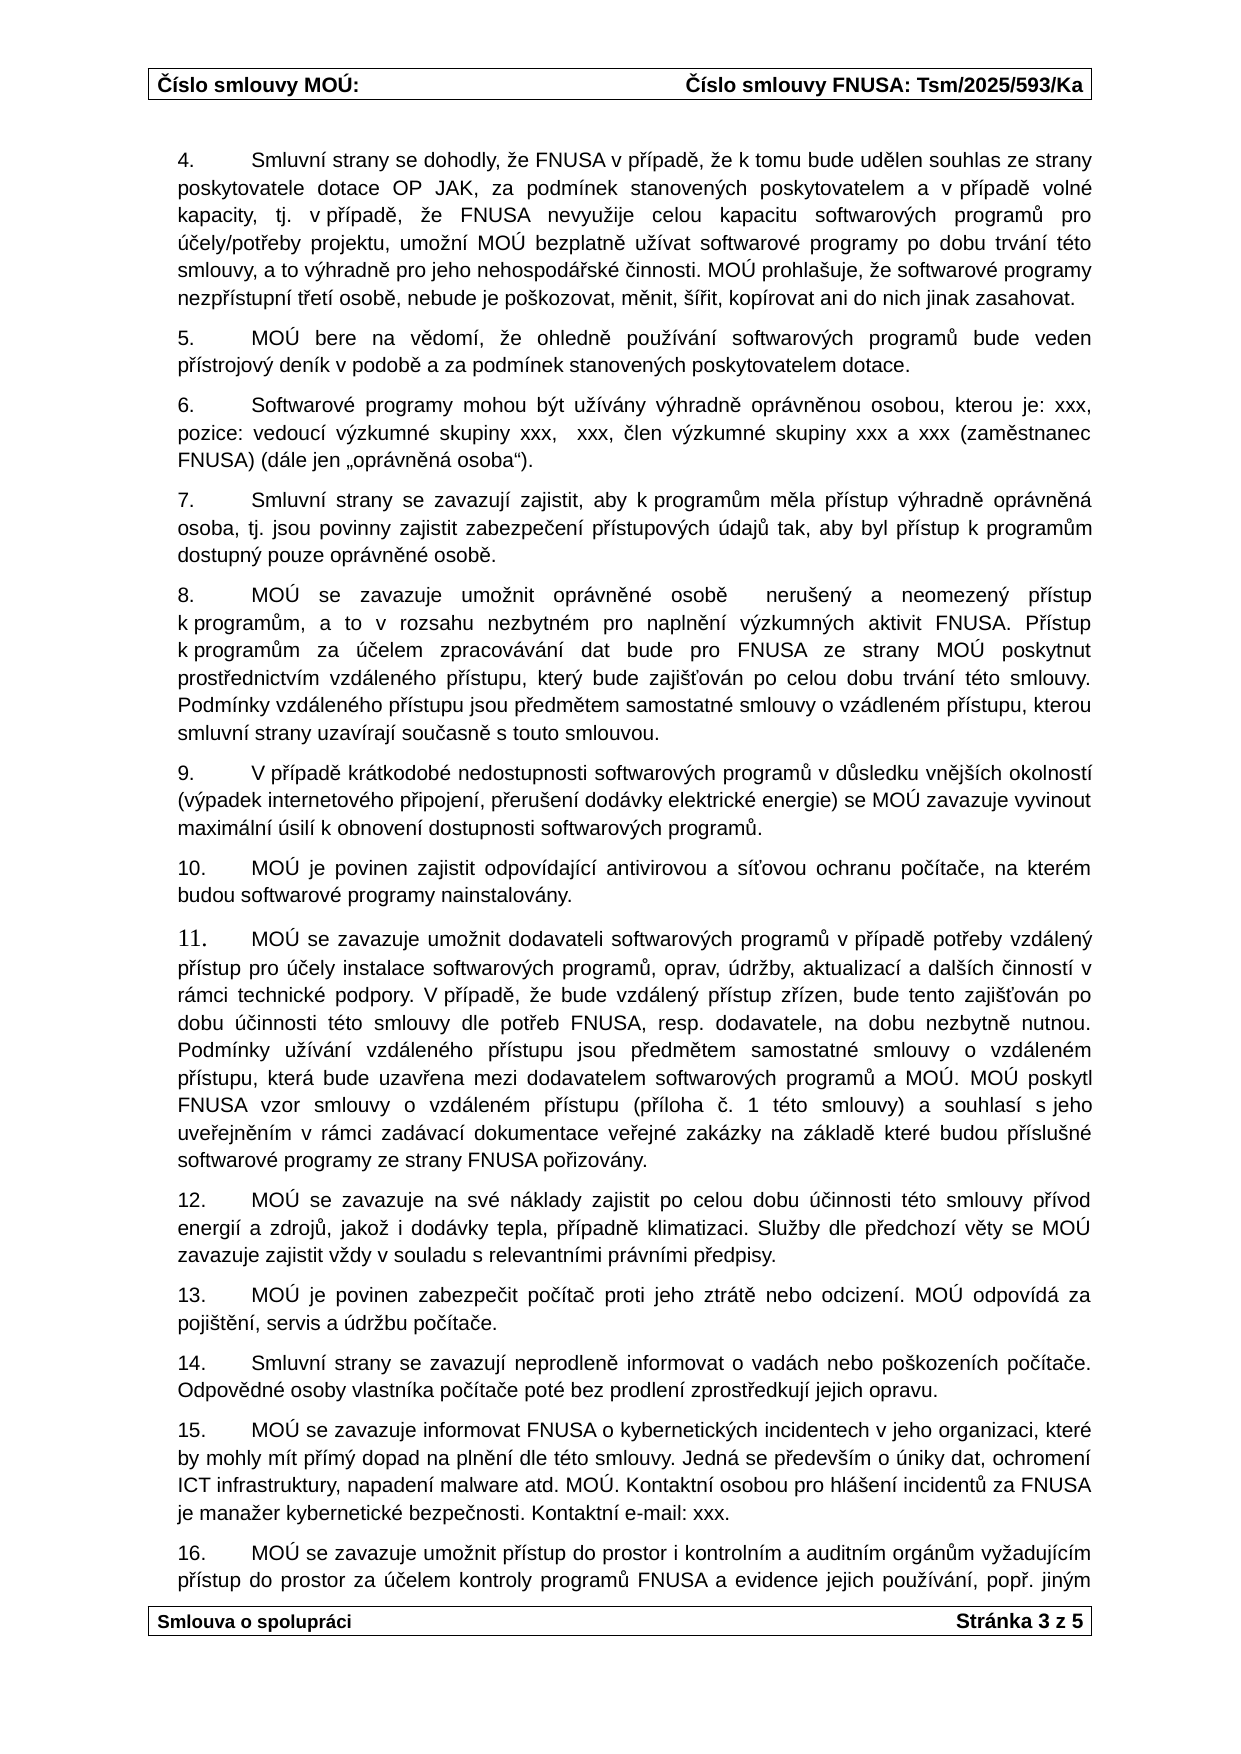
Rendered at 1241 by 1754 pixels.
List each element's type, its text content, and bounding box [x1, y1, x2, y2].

list MOÚ se zavazuje informovat FNUSA o kybernetických incidentech v jeho organizaci, které by mohly mít přímý dopad na plnění dle této smlouvy. Jedná se především o úniky dat, ochromení ICT infrastruktury, napadení malware atd. MOÚ. Kontaktní osobou pro hlášení incidentů za FNUSA je manažer kybernetické bezpečnosti. Kontaktní e-mail: xxx. [177, 1418, 1092, 1524]
list Smluvní strany se dohodly, že FNUSA v případě, že k tomu bude udělen souhlas ze strany poskytovatele dotace OP JAK, za podmínek stanovených poskytovatelem a v případě volné kapacity, tj. v případě, že FNUSA nevyužije celou kapacitu softwarových programů pro účely/potřeby projektu, umožní MOÚ bezplatně užívat softwarové programy po dobu trvání této smlouvy, a to výhradně pro jeho nehospodářské činnosti. MOÚ prohlašuje, že softwarové programy nezpřístupní třetí osobě, nebude je poškozovat, měnit, šířit, kopírovat ani do nich jinak zasahovat. [177, 148, 1092, 309]
list MOÚ bere na vědomí, že ohledně používání softwarových programů bude veden přístrojový deník v podobě a za podmínek stanovených poskytovatelem dotace. [177, 326, 1092, 377]
list Softwarové programy mohou být užívány výhradně oprávněnou osobou, kterou je: xxx, pozice: vedoucí výzkumné skupiny xxx, xxx, člen výzkumné skupiny xxx a xxx (zaměstnanec FNUSA) (dále jen „oprávněná osoba“). [177, 393, 1092, 472]
list Smluvní strany se zavazují neprodleně informovat o vadách nebo poškozeních počítače. Odpovědné osoby vlastníka počítače poté bez prodlení zprostředkují jejich opravu. [177, 1350, 1092, 1402]
list MOÚ je povinen zabezpečit počítač proti jeho ztrátě nebo odcizení. MOÚ odpovídá za pojištění, servis a údržbu počítače. [177, 1283, 1092, 1334]
list MOÚ se zavazuje umožnit přístup do prostor i kontrolním a auditním orgánům vyžadujícím přístup do prostor za účelem kontroly programů FNUSA a evidence jejich používání, popř. jiným [177, 1540, 1092, 1592]
list MOÚ se zavazuje umožnit dodavateli softwarových programů v případě potřeby vzdálený přístup pro účely instalace softwarových programů, oprav, údržby, aktualizací a dalších činností v rámci technické podpory. V případě, že bude vzdálený přístup zřízen, bude tento zajišťován po dobu účinnosti této smlouvy dle potřeb FNUSA, resp. dodavatele, na dobu nezbytně nutnou. Podmínky užívání vzdáleného přístupu jsou předmětem samostatné smlouvy o vzdáleném přístupu, která bude uzavřena mezi dodavatelem softwarových programů a MOÚ. MOÚ poskytl FNUSA vzor smlouvy o vzdáleném přístupu (příloha č. 1 této smlouvy) a souhlasí s jeho uveřejněním v rámci zadávací dokumentace veřejné zakázky na základě které budou příslušné softwarové programy ze strany FNUSA pořizovány. [177, 923, 1092, 1172]
list MOÚ je povinen zajistit odpovídající antivirovou a síťovou ochranu počítače, na kterém budou softwarové programy nainstalovány. [177, 856, 1092, 907]
list MOÚ se zavazuje umožnit oprávněné osobě nerušený a neomezený přístup k programům, a to v rozsahu nezbytném pro naplnění výzkumných aktivit FNUSA. Přístup k programům za účelem zpracovávání dat bude pro FNUSA ze strany MOÚ poskytnut prostřednictvím vzdáleného přístupu, který bude zajišťován po celou dobu trvání této smlouvy. Podmínky vzdáleného přístupu jsou předmětem samostatné smlouvy o vzádleném přístupu, kterou smluvní strany uzavírají současně s touto smlouvou. [177, 583, 1092, 744]
list MOÚ se zavazuje na své náklady zajistit po celou dobu účinnosti této smlouvy přívod energií a zdrojů, jakož i dodávky tepla, případně klimatizaci. Služby dle předchozí věty se MOÚ zavazuje zajistit vždy v souladu s relevantními právními předpisy. [177, 1188, 1092, 1267]
list V případě krátkodobé nedostupnosti softwarových programů v důsledku vnějších okolností (výpadek internetového připojení, přerušení dodávky elektrické energie) se MOÚ zavazuje vyvinout maximální úsilí k obnovení dostupnosti softwarových programů. [177, 761, 1092, 839]
list Smluvní strany se zavazují zajistit, aby k programům měla přístup výhradně oprávněná osoba, tj. jsou povinny zajistit zabezpečení přístupových údajů tak, aby byl přístup k programům dostupný pouze oprávněné osobě. [177, 488, 1092, 567]
